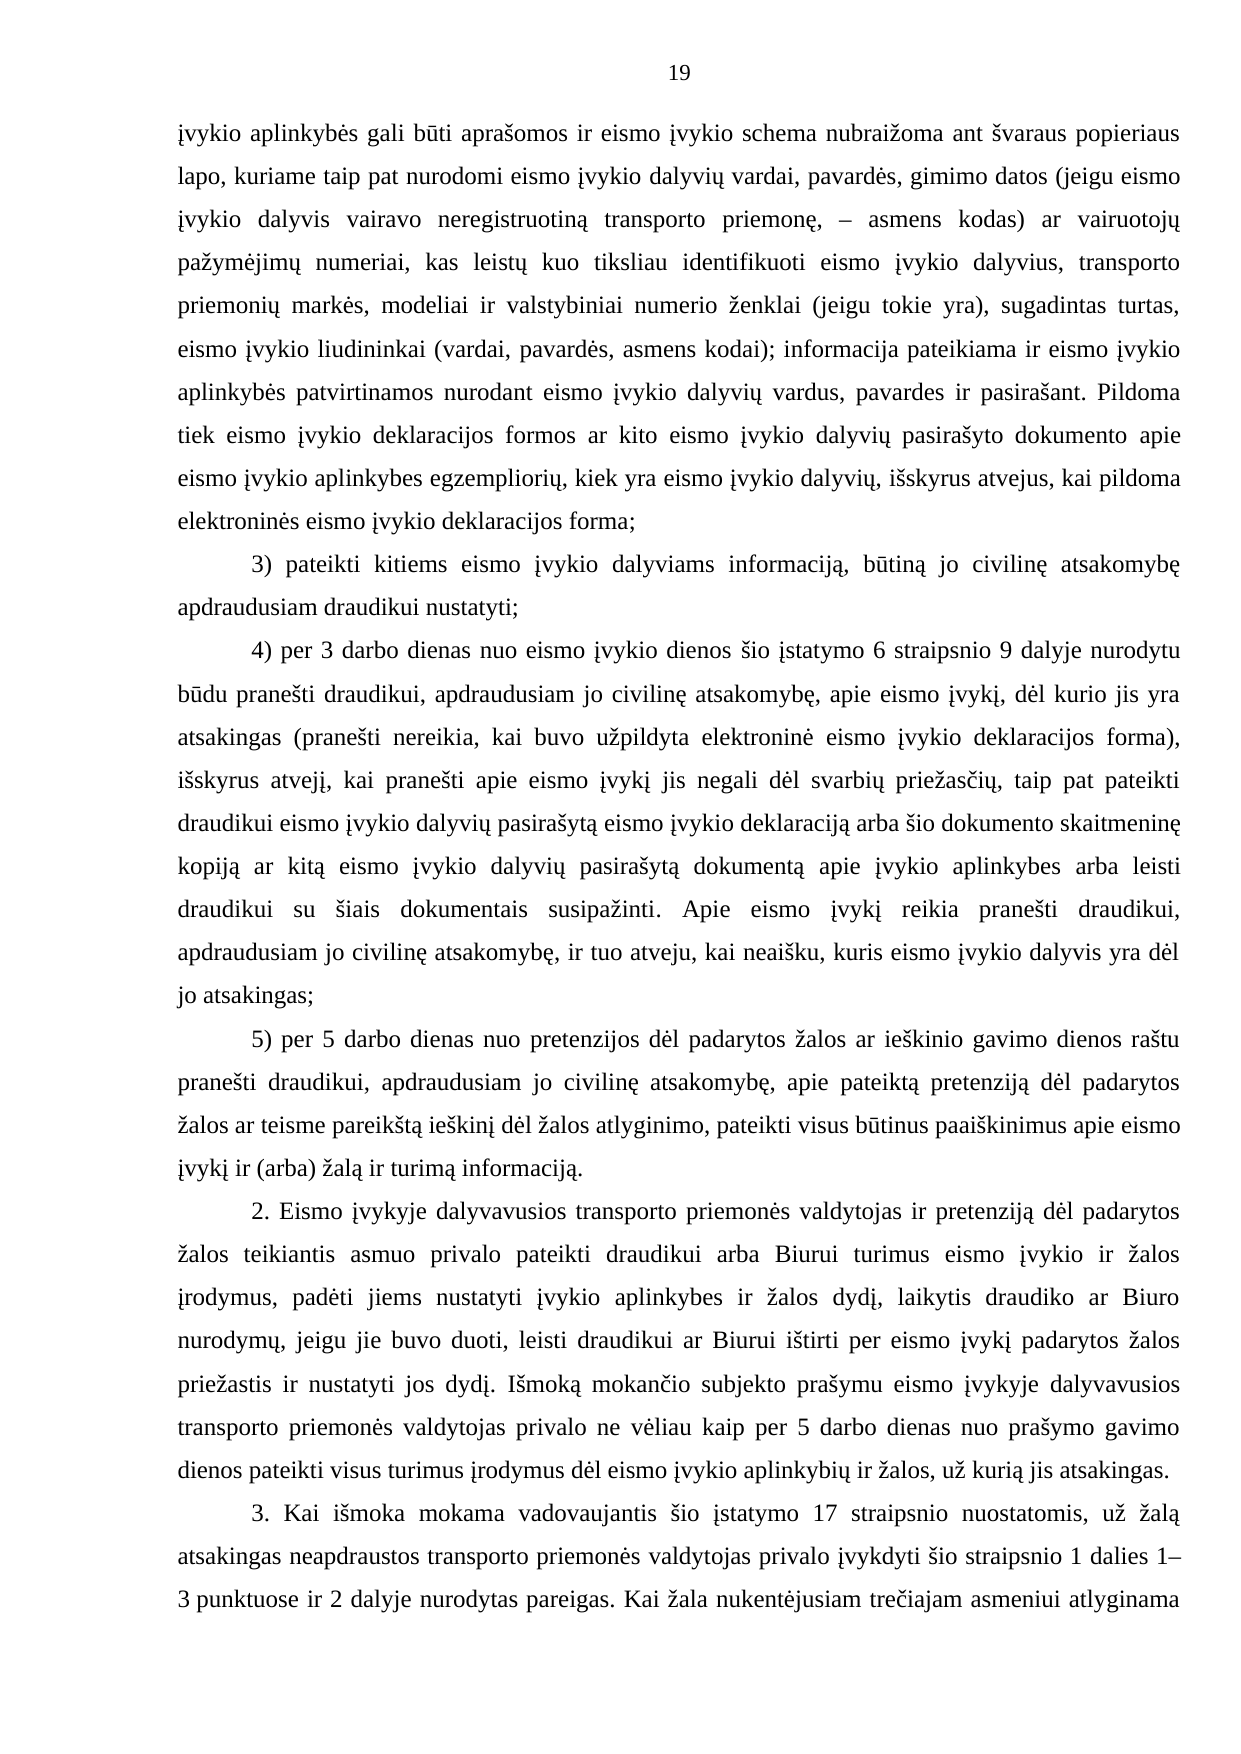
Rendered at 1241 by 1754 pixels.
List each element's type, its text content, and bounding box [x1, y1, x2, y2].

text 3) pateikti kitiems eismo įvykio dalyviams informaciją, būtiną jo civilinę atsakomybę apdraudusiam draudikui nustatyti; [177, 549, 1181, 621]
text įvykio aplinkybės gali būti aprašomos ir eismo įvykio schema nubraižoma ant švaraus popieriaus lapo, kuriame taip pat nurodomi eismo įvykio dalyvių vardai, pavardės, gimimo datos (jeigu eismo įvykio dalyvis vairavo neregistruotiną transporto priemonę, – asmens kodas) ar vairuotojų pažymėjimų numeriai, kas leistų kuo tiksliau identifikuoti eismo įvykio dalyvius, transporto priemonių markės, modeliai ir valstybiniai numerio ženklai (jeigu tokie yra), sugadintas turtas, eismo įvykio liudininkai (vardai, pavardės, asmens kodai); informacija pateikiama ir eismo įvykio aplinkybės patvirtinamos nurodant eismo įvykio dalyvių vardus, pavardes ir pasirašant. Pildoma tiek eismo įvykio deklaracijos formos ar kito eismo įvykio dalyvių pasirašyto dokumento apie eismo įvykio aplinkybes egzempliorių, kiek yra eismo įvykio dalyvių, išskyrus atvejus, kai pildoma elektroninės eismo įvykio deklaracijos forma; [177, 118, 1181, 535]
text 3. Kai išmoka mokama vadovaujantis šio įstatymo 17 straipsnio nuostatomis, už žalą atsakingas neapdraustos transporto priemonės valdytojas privalo įvykdyti šio straipsnio 1 dalies 1–3 punktuose ir 2 dalyje nurodytas pareigas. Kai žala nukentėjusiam trečiajam asmeniui atlyginama [177, 1498, 1181, 1613]
text 4) per 3 darbo dienas nuo eismo įvykio dienos šio įstatymo 6 straipsnio 9 dalyje nurodytu būdu pranešti draudikui, apdraudusiam jo civilinę atsakomybę, apie eismo įvykį, dėl kurio jis yra atsakingas (pranešti nereikia, kai buvo užpildyta elektroninė eismo įvykio deklaracijos forma), išskyrus atvejį, kai pranešti apie eismo įvykį jis negali dėl svarbių priežasčių, taip pat pateikti draudikui eismo įvykio dalyvių pasirašytą eismo įvykio deklaraciją arba šio dokumento skaitmeninę kopiją ar kitą eismo įvykio dalyvių pasirašytą dokumentą apie įvykio aplinkybes arba leisti draudikui su šiais dokumentais susipažinti. Apie eismo įvykį reikia pranešti draudikui, apdraudusiam jo civilinę atsakomybę, ir tuo atveju, kai neaišku, kuris eismo įvykio dalyvis yra dėl jo atsakingas; [177, 636, 1181, 1009]
text 5) per 5 darbo dienas nuo pretenzijos dėl padarytos žalos ar ieškinio gavimo dienos raštu pranešti draudikui, apdraudusiam jo civilinę atsakomybę, apie pateiktą pretenziją dėl padarytos žalos ar teisme pareikštą ieškinį dėl žalos atlyginimo, pateikti visus būtinus paaiškinimus apie eismo įvykį ir (arba) žalą ir turimą informaciją. [177, 1024, 1181, 1182]
text 2. Eismo įvykyje dalyvavusios transporto priemonės valdytojas ir pretenziją dėl padarytos žalos teikiantis asmuo privalo pateikti draudikui arba Biurui turimus eismo įvykio ir žalos įrodymus, padėti jiems nustatyti įvykio aplinkybes ir žalos dydį, laikytis draudiko ar Biuro nurodymų, jeigu jie buvo duoti, leisti draudikui ar Biurui ištirti per eismo įvykį padarytos žalos priežastis ir nustatyti jos dydį. Išmoką mokančio subjekto prašymu eismo įvykyje dalyvavusios transporto priemonės valdytojas privalo ne vėliau kaip per 5 darbo dienas nuo prašymo gavimo dienos pateikti visus turimus įrodymus dėl eismo įvykio aplinkybių ir žalos, už kurią jis atsakingas. [177, 1196, 1181, 1484]
